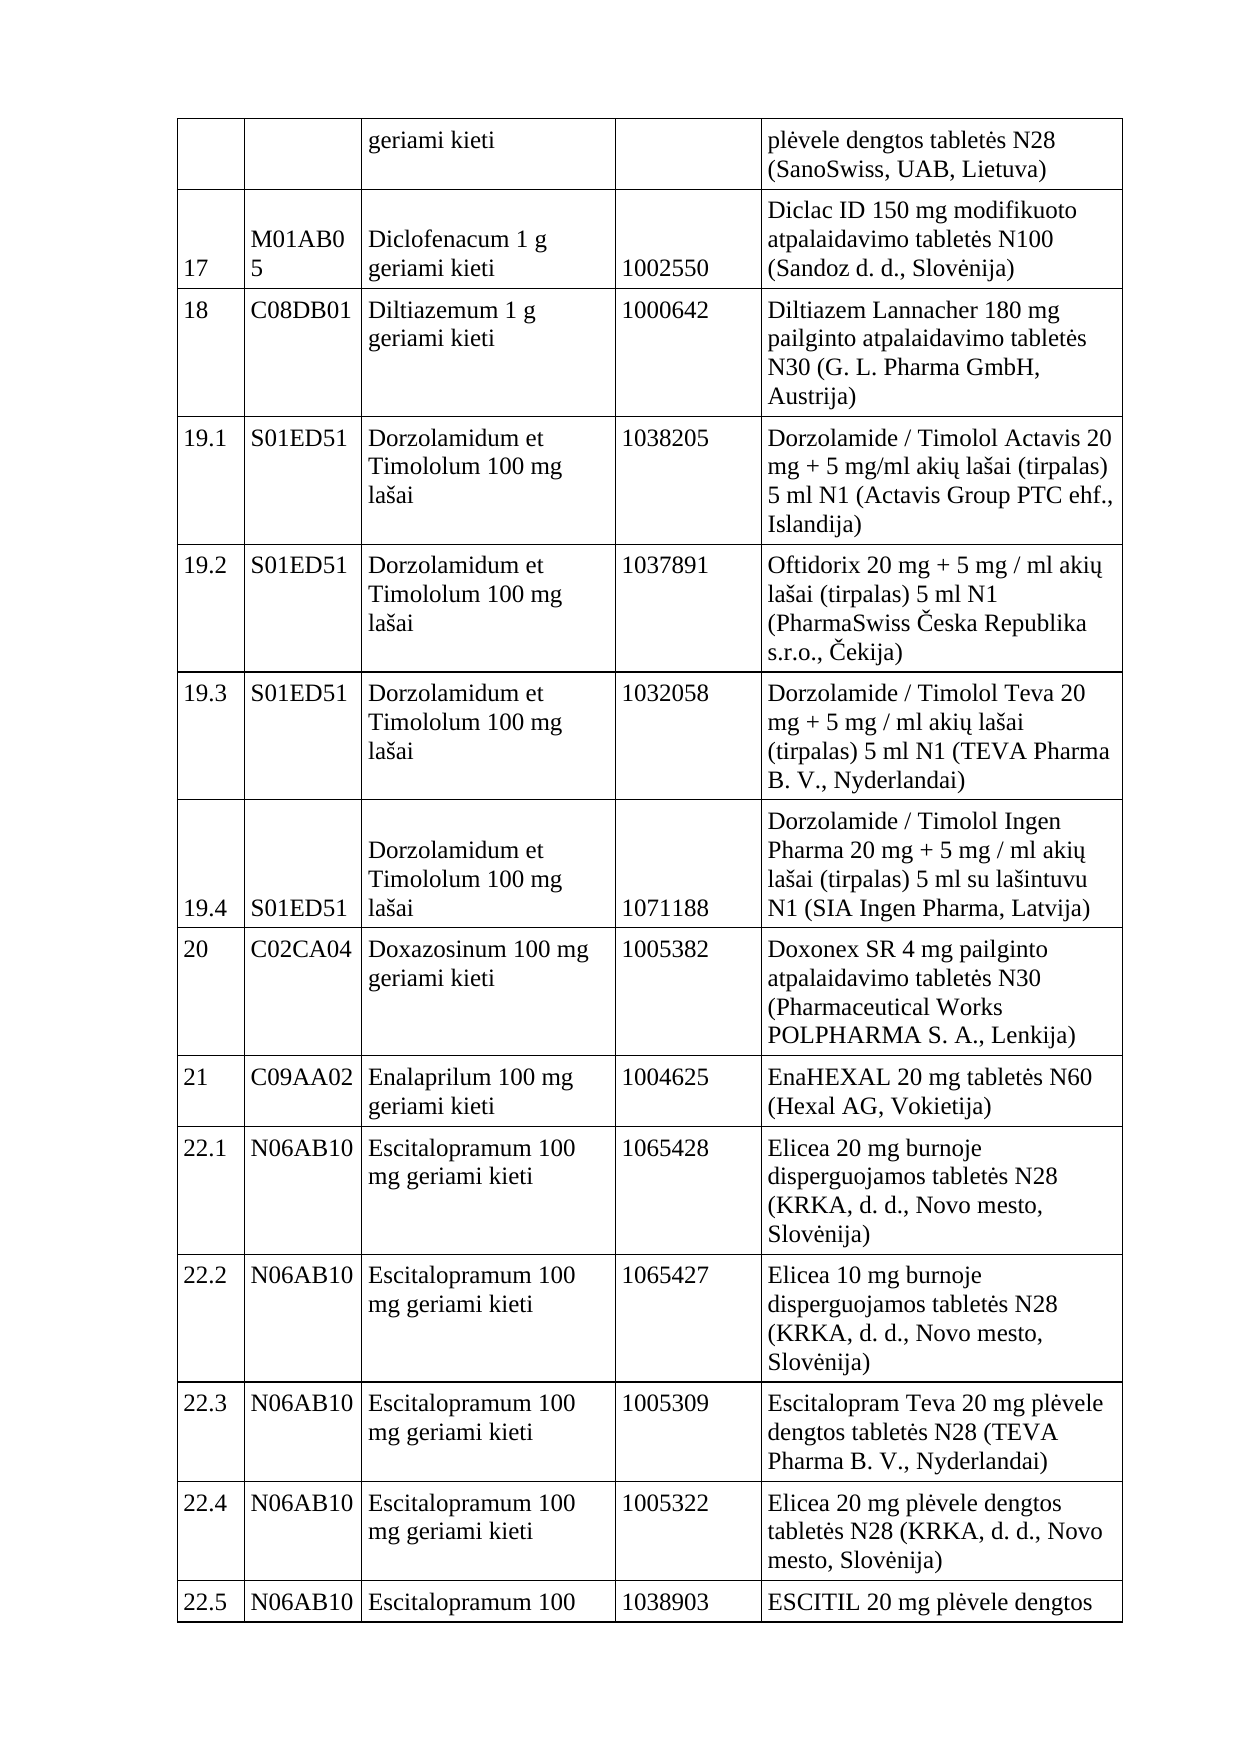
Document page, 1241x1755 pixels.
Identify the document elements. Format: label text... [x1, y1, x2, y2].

table_cell 21 [178, 1056, 244, 1126]
table_cell Elicea 20 mg burnoje disperguojamos tabletės N28 (KRKA, d. d., Novo mesto, Slovėnija) [762, 1127, 1122, 1253]
table_cell [245, 119, 361, 188]
table_cell 19.2 [178, 545, 244, 671]
table_cell ESCITIL 20 mg plėvele dengtos [762, 1581, 1122, 1621]
table_cell 1005382 [616, 928, 761, 1055]
table_cell 1005309 [616, 1383, 761, 1481]
table_cell 17 [178, 190, 244, 288]
table_cell 1065427 [616, 1255, 761, 1381]
table_cell N06AB10 [245, 1127, 361, 1253]
table_cell 1002550 [616, 190, 761, 288]
table_cell 22.1 [178, 1127, 244, 1253]
table_cell C02CA04 [245, 928, 361, 1055]
table_cell Escitalopramum 100 mg geriami kieti [362, 1255, 615, 1381]
table_cell Diclofenacum 1 g geriami kieti [362, 190, 615, 288]
table_cell EnaHEXAL 20 mg tabletės N60 (Hexal AG, Vokietija) [762, 1056, 1122, 1126]
table_cell 1038903 [616, 1581, 761, 1621]
table_cell plėvele dengtos tabletės N28 (SanoSwiss, UAB, Lietuva) [762, 119, 1122, 188]
table_cell Enalaprilum 100 mg geriami kieti [362, 1056, 615, 1126]
table_cell 18 [178, 289, 244, 416]
table_cell S01ED51 [245, 800, 361, 927]
table_cell S01ED51 [245, 545, 361, 671]
table_cell [178, 119, 244, 188]
table_cell 19.4 [178, 800, 244, 927]
table_cell 22.5 [178, 1581, 244, 1621]
table_cell N06AB10 [245, 1383, 361, 1481]
table_cell Escitalopramum 100 mg geriami kieti [362, 1127, 615, 1253]
table_cell 20 [178, 928, 244, 1055]
table_cell 1037891 [616, 545, 761, 671]
table_cell Escitalopramum 100 mg geriami kieti [362, 1482, 615, 1580]
table_cell 1032058 [616, 673, 761, 799]
table_cell Escitalopramum 100 [362, 1581, 615, 1621]
table_cell Dorzolamide / Timolol Actavis 20 mg + 5 mg/ml akių lašai (tirpalas) 5 ml N1 (Actavis Group PTC ehf., Islandija) [762, 417, 1122, 543]
table_cell Dorzolamide / Timolol Ingen Pharma 20 mg + 5 mg / ml akių lašai (tirpalas) 5 ml su lašintuvu N1 (SIA Ingen Pharma, Latvija) [762, 800, 1122, 927]
table_cell S01ED51 [245, 673, 361, 799]
table_cell 1038205 [616, 417, 761, 543]
table_cell Diltiazem Lannacher 180 mg pailginto atpalaidavimo tabletės N30 (G. L. Pharma GmbH, Austrija) [762, 289, 1122, 416]
table_cell 22.4 [178, 1482, 244, 1580]
table_cell Oftidorix 20 mg + 5 mg / ml akių lašai (tirpalas) 5 ml N1 (PharmaSwiss Česka Republika s.r.o., Čekija) [762, 545, 1122, 671]
table_cell Doxazosinum 100 mg geriami kieti [362, 928, 615, 1055]
table_cell N06AB10 [245, 1482, 361, 1580]
table_cell C08DB01 [245, 289, 361, 416]
table_cell Diltiazemum 1 g geriami kieti [362, 289, 615, 416]
table_cell N06AB10 [245, 1581, 361, 1621]
table_cell Dorzolamidum et Timololum 100 mg lašai [362, 800, 615, 927]
table_cell M01AB05 [245, 190, 361, 288]
table_cell 1000642 [616, 289, 761, 416]
table_cell [616, 119, 761, 188]
table_cell 22.2 [178, 1255, 244, 1381]
table_cell N06AB10 [245, 1255, 361, 1381]
table_cell 1065428 [616, 1127, 761, 1253]
table_cell 1004625 [616, 1056, 761, 1126]
table_cell Elicea 20 mg plėvele dengtos tabletės N28 (KRKA, d. d., Novo mesto, Slovėnija) [762, 1482, 1122, 1580]
table_cell S01ED51 [245, 417, 361, 543]
table_cell Dorzolamidum et Timololum 100 mg lašai [362, 417, 615, 543]
table_cell 19.1 [178, 417, 244, 543]
table_cell Doxonex SR 4 mg pailginto atpalaidavimo tabletės N30 (Pharmaceutical Works POLPHARMA S. A., Lenkija) [762, 928, 1122, 1055]
table_cell Dorzolamidum et Timololum 100 mg lašai [362, 545, 615, 671]
table_cell 1005322 [616, 1482, 761, 1580]
table_cell Escitalopram Teva 20 mg plėvele dengtos tabletės N28 (TEVA Pharma B. V., Nyderlandai) [762, 1383, 1122, 1481]
table_cell 1071188 [616, 800, 761, 927]
table_cell Dorzolamidum et Timololum 100 mg lašai [362, 673, 615, 799]
table_cell Elicea 10 mg burnoje disperguojamos tabletės N28 (KRKA, d. d., Novo mesto, Slovėnija) [762, 1255, 1122, 1381]
table_cell 22.3 [178, 1383, 244, 1481]
table_cell Escitalopramum 100 mg geriami kieti [362, 1383, 615, 1481]
table_cell geriami kieti [362, 119, 615, 188]
table_cell C09AA02 [245, 1056, 361, 1126]
table_cell 19.3 [178, 673, 244, 799]
table_cell Dorzolamide / Timolol Teva 20 mg + 5 mg / ml akių lašai (tirpalas) 5 ml N1 (TEVA Pharma B. V., Nyderlandai) [762, 673, 1122, 799]
table_cell Diclac ID 150 mg modifikuoto atpalaidavimo tabletės N100 (Sandoz d. d., Slovėnija) [762, 190, 1122, 288]
